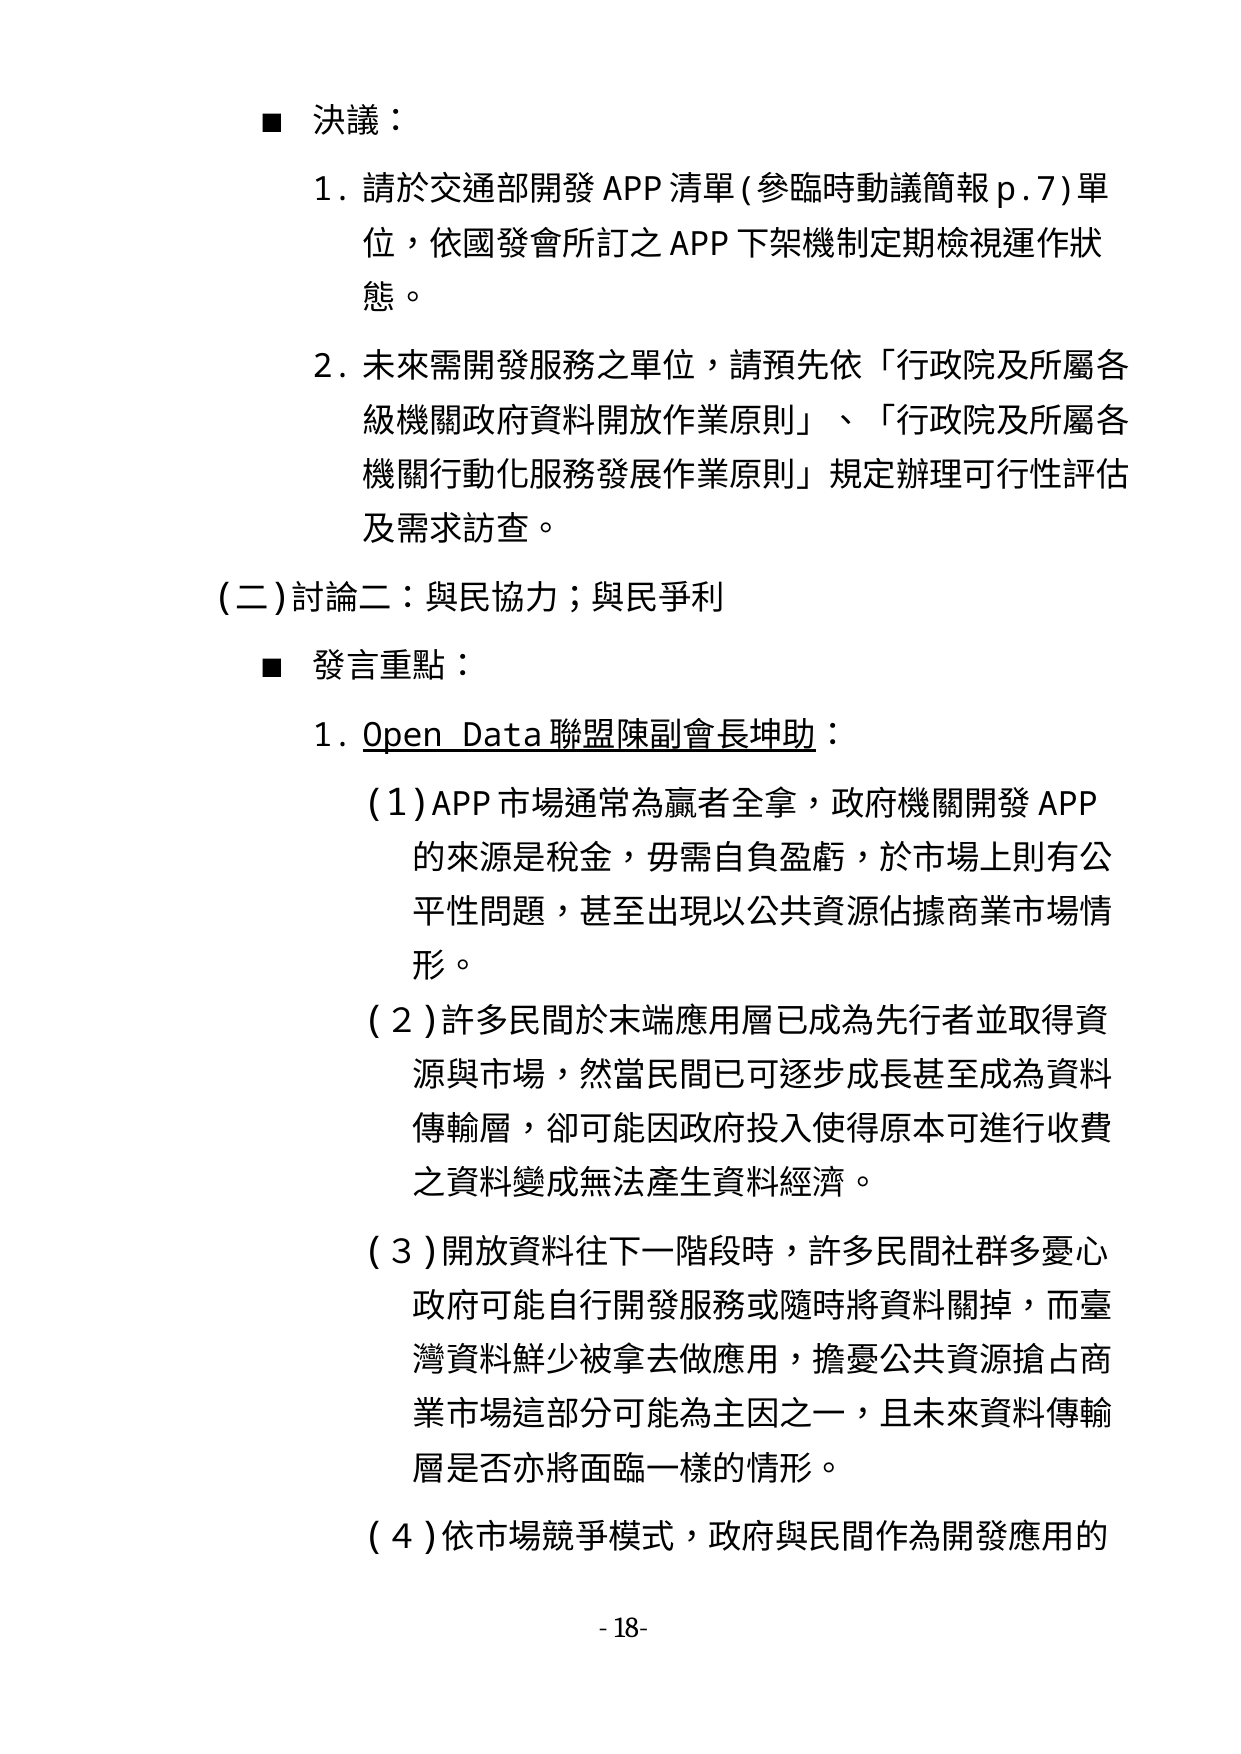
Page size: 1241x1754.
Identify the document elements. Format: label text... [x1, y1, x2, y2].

list 未來需開發服務之單位，請預先依「行政院及所屬各級機關政府資料開放作業原則」、「行政院及所屬各機關行動化服務發展作業原則」規定辦理可行性評估及需求訪查。 [312, 334, 1134, 551]
list APP市場通常為贏者全拿，政府機關開發APP的來源是稅金，毋需自負盈虧，於市場上則有公平性問題，甚至出現以公共資源佔據商業市場情形。 [362, 772, 1134, 989]
list 討論二：與民協力；與民爭利 [212, 566, 1134, 620]
list 決議： [262, 89, 1134, 143]
list 請於交通部開發APP清單(參臨時動議簡報p.7)單位，依國發會所訂之APP下架機制定期檢視運作狀態。 [312, 157, 1134, 320]
list 發言重點： [262, 634, 1134, 689]
list 開放資料往下一階段時，許多民間社群多憂心政府可能自行開發服務或隨時將資料關掉，而臺灣資料鮮少被拿去做應用，擔憂公共資源搶占商業市場這部分可能為主因之一，且未來資料傳輸層是否亦將面臨一樣的情形。 [362, 1220, 1134, 1491]
list 許多民間於末端應用層已成為先行者並取得資源與市場，然當民間已可逐步成長甚至成為資料傳輸層，卻可能因政府投入使得原本可進行收費之資料變成無法產生資料經濟。 [362, 989, 1134, 1205]
list Open Data聯盟陳副會長坤助： [312, 703, 1134, 757]
list 依市場競爭模式，政府與民間作為開發應用的 [362, 1505, 1134, 1559]
